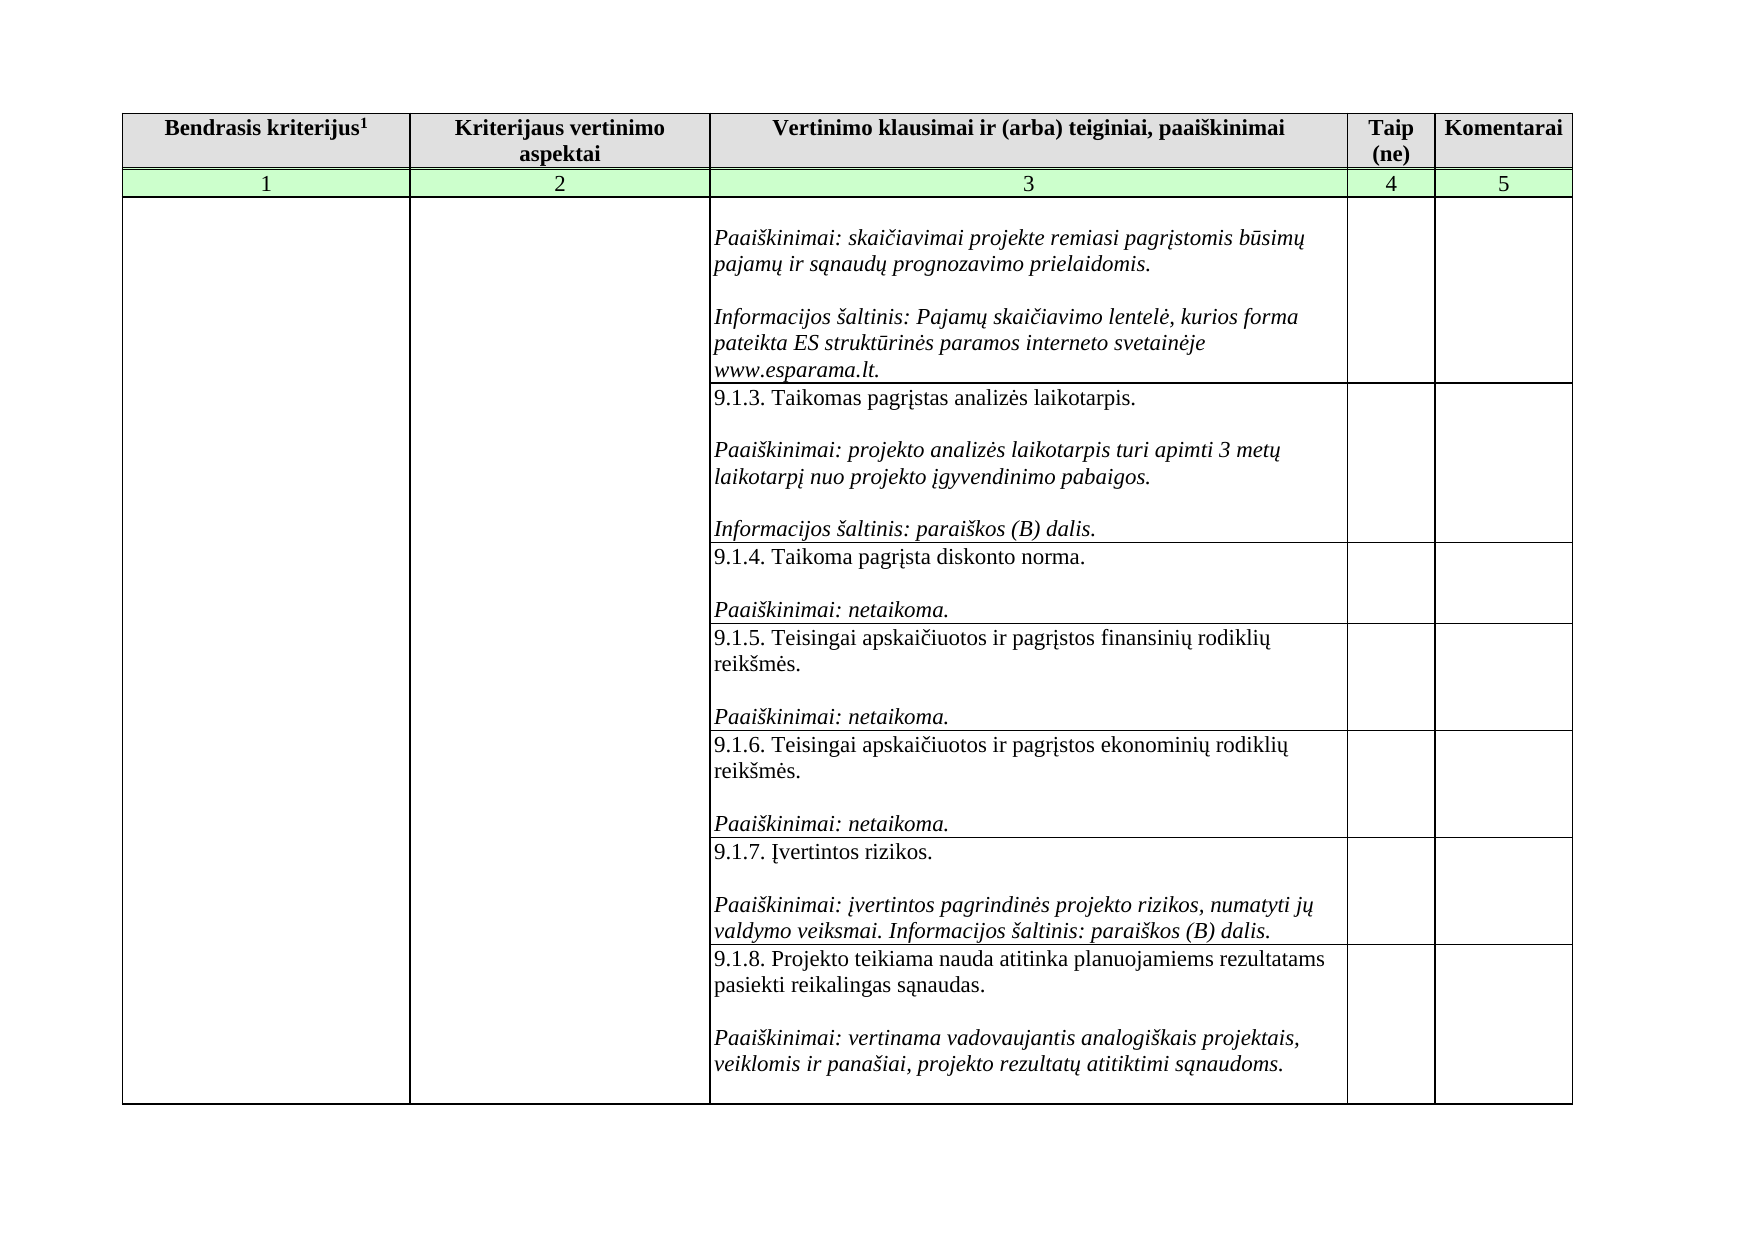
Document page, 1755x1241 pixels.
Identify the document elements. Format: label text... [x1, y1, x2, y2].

table_cell [1348, 543, 1434, 622]
table_cell [1348, 731, 1434, 836]
table_cell 9.1.7. Įvertintos rizikos. Paaiškinimai: įvertintos pagrindinės projekto rizikos, numatyti jų valdymo veiksmai. Informacijos šaltinis: paraiškos (B) dalis. [711, 838, 1347, 943]
table_cell 4 [1348, 170, 1434, 196]
table_header Komentarai [1436, 114, 1572, 167]
table_cell 9.1.6. Teisingai apskaičiuotos ir pagrįstos ekonominių rodiklių reikšmės. Paaiškinimai: netaikoma. [711, 731, 1347, 836]
table_cell [411, 198, 709, 1103]
table_header Bendrasis kriterijus1 [123, 114, 409, 167]
table_cell [1436, 198, 1572, 382]
table_cell 9.1.5. Teisingai apskaičiuotos ir pagrįstos finansinių rodiklių reikšmės. Paaiškinimai: netaikoma. [711, 624, 1347, 729]
table_cell 9.1.8. Projekto teikiama nauda atitinka planuojamiems rezultatams pasiekti reikalingas sąnaudas. Paaiškinimai: vertinama vadovaujantis analogiškais projektais, veiklomis ir panašiai, projekto rezultatų atitiktimi sąnaudoms. [711, 945, 1347, 1103]
table_header Kriterijaus vertinimo aspektai [411, 114, 709, 167]
table_cell [1436, 543, 1572, 622]
table_cell 9.1.3. Taikomas pagrįstas analizės laikotarpis. Paaiškinimai: projekto analizės laikotarpis turi apimti 3 metų laikotarpį nuo projekto įgyvendinimo pabaigos. Informacijos šaltinis: paraiškos (B) dalis. [711, 384, 1347, 542]
table_cell [1348, 945, 1434, 1103]
table_cell [1436, 945, 1572, 1103]
table_cell [1436, 384, 1572, 542]
table_cell [123, 198, 409, 1103]
table_cell 5 [1436, 170, 1572, 196]
table_cell [1348, 624, 1434, 729]
table_header Vertinimo klausimai ir (arba) teiginiai, paaiškinimai [711, 114, 1347, 167]
table_cell 1 [123, 170, 409, 196]
table_header Taip (ne) [1348, 114, 1434, 167]
table_cell Paaiškinimai: skaičiavimai projekte remiasi pagrįstomis būsimų pajamų ir sąnaudų prognozavimo prielaidomis. Informacijos šaltinis: Pajamų skaičiavimo lentelė, kurios forma pateikta ES struktūrinės paramos interneto svetainėje www.esparama.lt. [711, 198, 1347, 382]
table_cell [1348, 838, 1434, 943]
table_cell 9.1.4. Taikoma pagrįsta diskonto norma. Paaiškinimai: netaikoma. [711, 543, 1347, 622]
table_cell [1436, 838, 1572, 943]
table_cell 3 [711, 170, 1347, 196]
table_cell [1348, 198, 1434, 382]
table_cell [1436, 624, 1572, 729]
table_cell [1436, 731, 1572, 836]
table_cell 2 [411, 170, 709, 196]
table_cell [1348, 384, 1434, 542]
